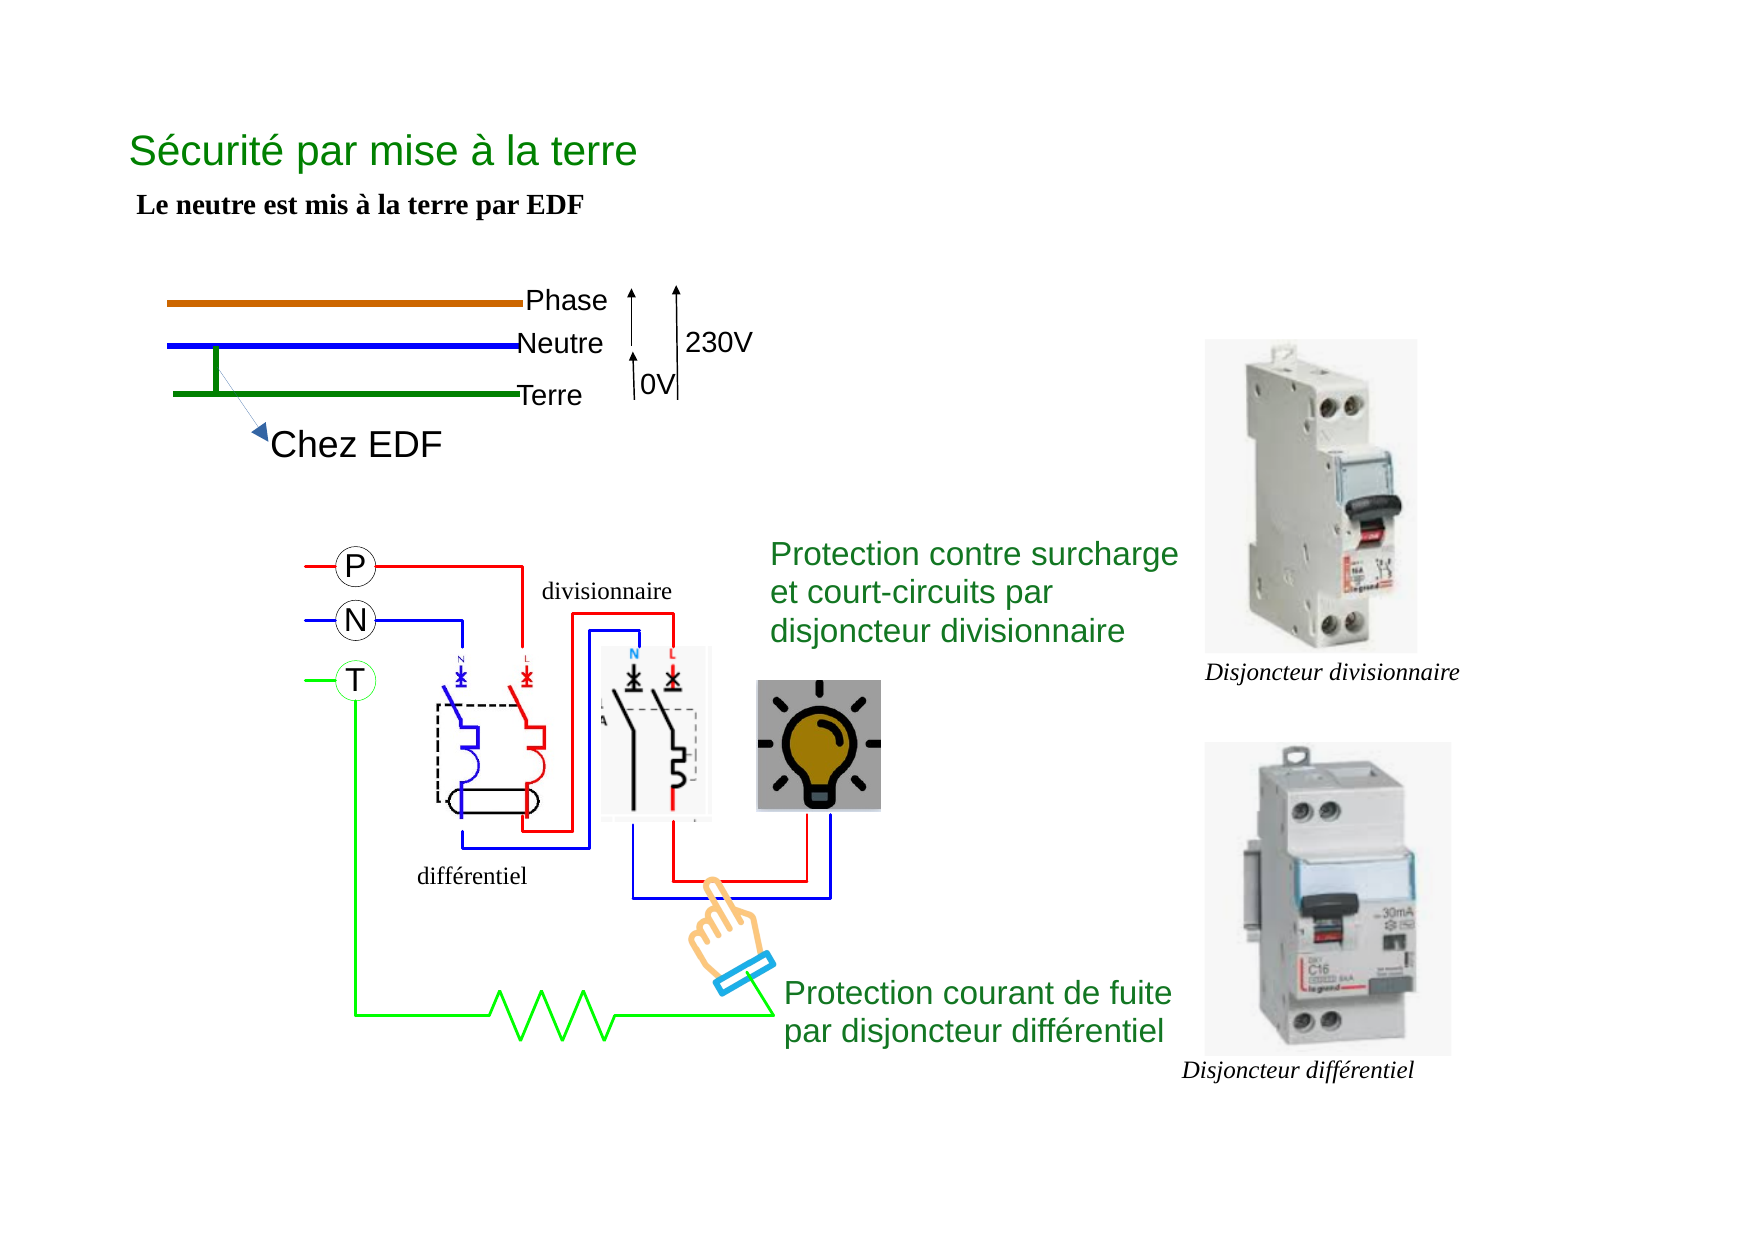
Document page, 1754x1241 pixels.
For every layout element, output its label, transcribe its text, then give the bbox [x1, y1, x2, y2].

picture [601, 646, 712, 822]
text Disjoncteur différentiel [1182, 743, 1498, 1084]
picture [429, 654, 557, 820]
picture [647, 856, 800, 1008]
picture [1204, 338, 1418, 657]
picture [756, 680, 881, 812]
text Disjoncteur divisionnaire [1205, 329, 1508, 686]
picture [1204, 742, 1452, 1056]
